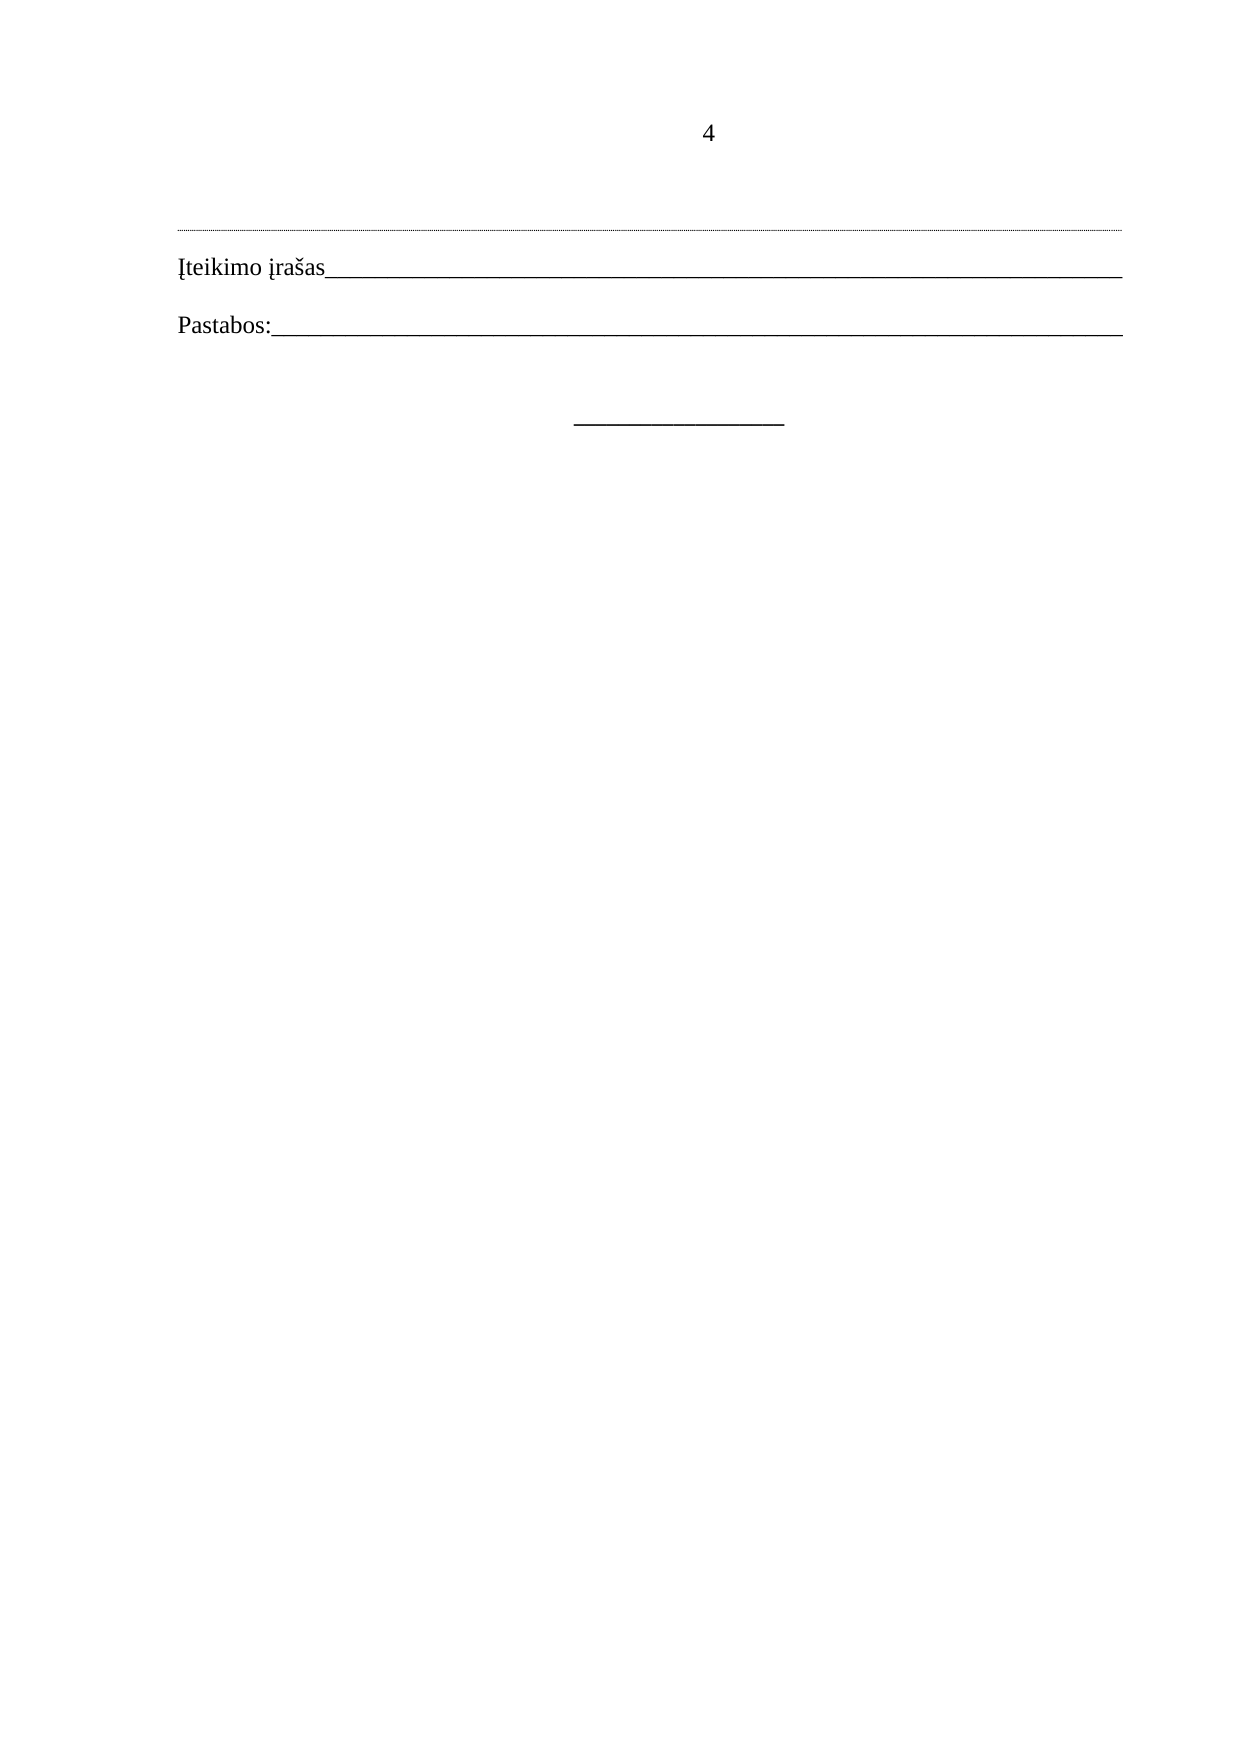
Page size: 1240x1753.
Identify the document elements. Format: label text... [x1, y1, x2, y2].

text ___________________ [177, 396, 1181, 430]
text Įteikimo įrašas [177, 252, 1181, 281]
text Pastabos: [177, 310, 1181, 338]
